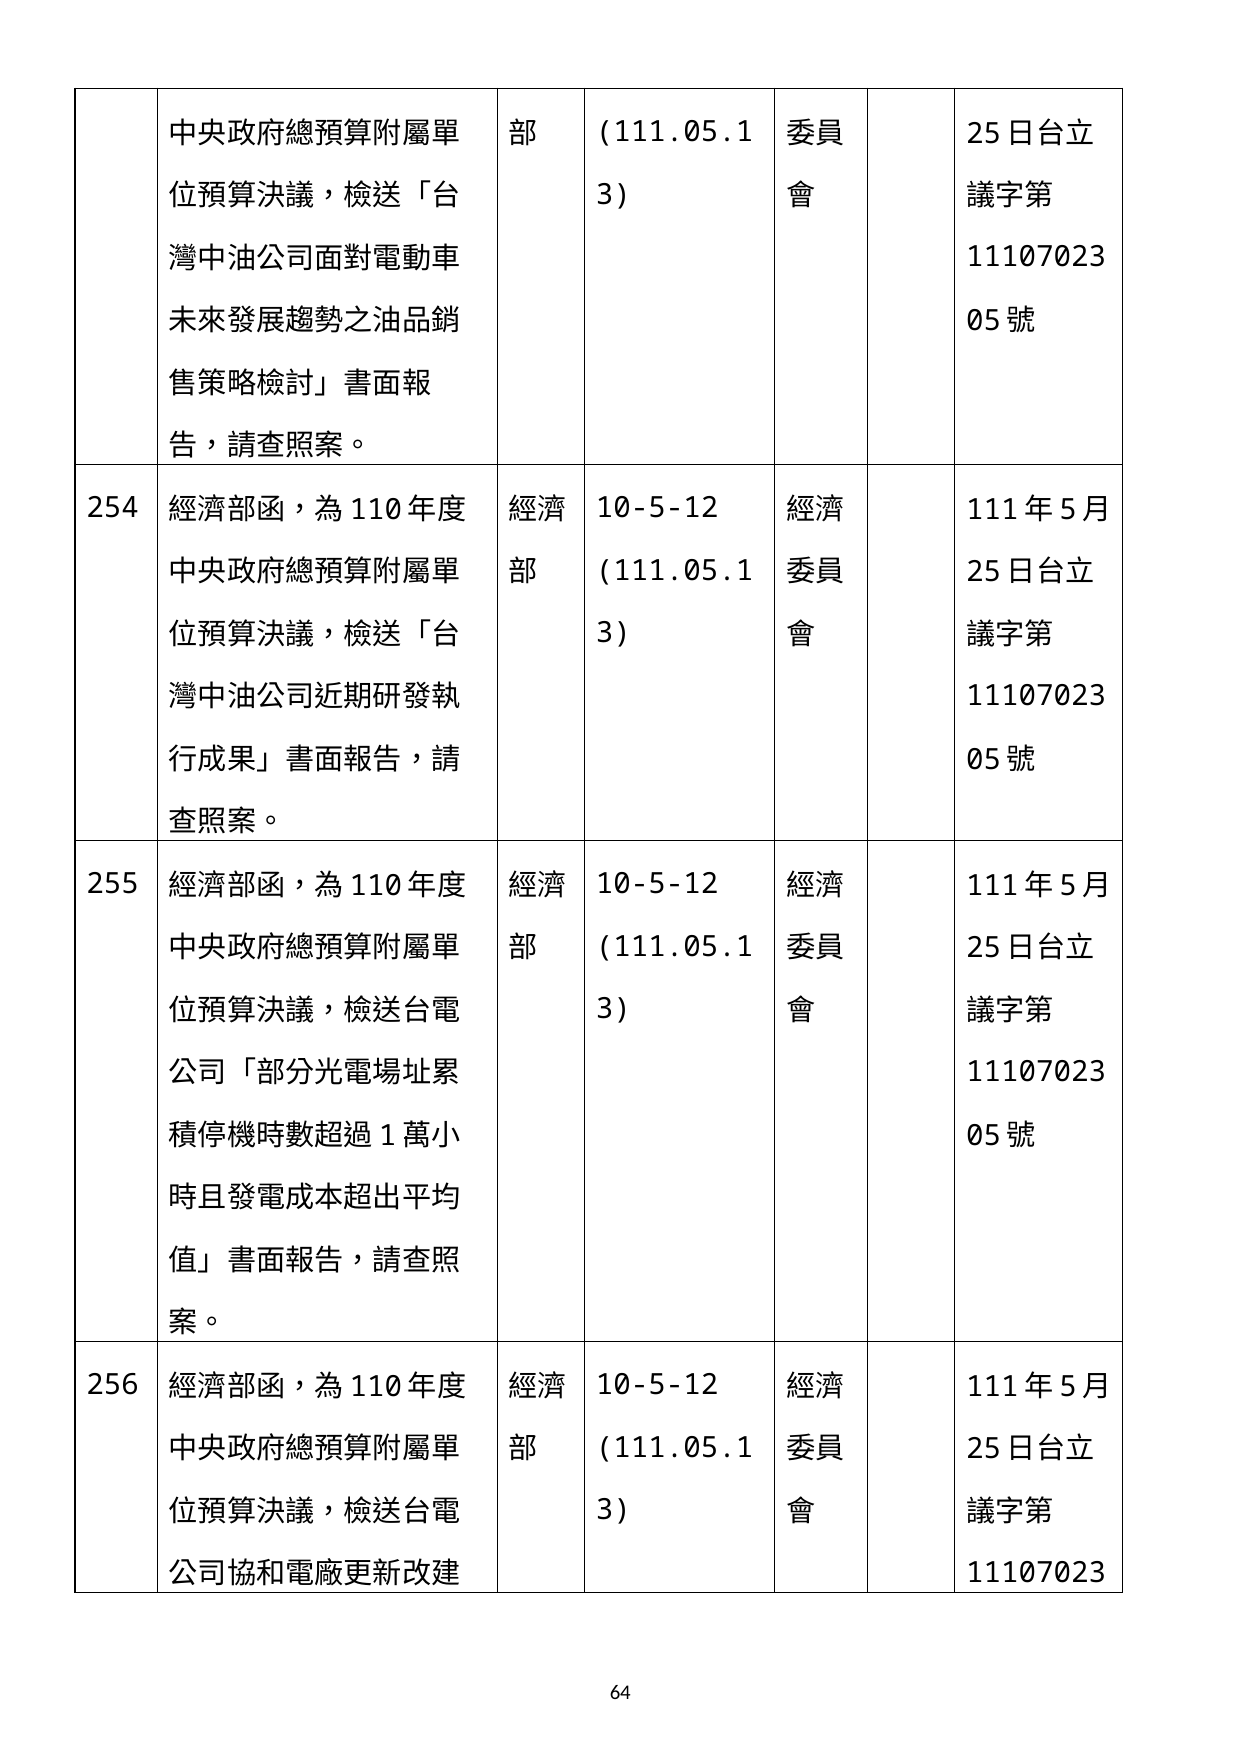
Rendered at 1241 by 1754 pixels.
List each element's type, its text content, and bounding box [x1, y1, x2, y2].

table_cell 經濟委員會 [775, 1342, 867, 1592]
table_cell 111年5月25日台立議字第1110702305號 [955, 841, 1122, 1341]
table_cell 111年5月25日台立議字第11107023 [955, 1342, 1122, 1592]
table_cell 10-5-12 (111.05.13) [585, 465, 774, 840]
table_cell 經濟委員會 [775, 465, 867, 840]
table_cell 經濟部函，為110年度中央政府總預算附屬單位預算決議，檢送台電公司「部分光電場址累積停機時數超過1萬小時且發電成本超出平均值」書面報告，請查照案。 [158, 841, 497, 1341]
table_cell 經濟部函，為110年度中央政府總預算附屬單位預算決議，檢送「台灣中油公司近期研發執行成果」書面報告，請查照案。 [158, 465, 497, 840]
table_cell 254 [76, 465, 157, 840]
table_cell 經濟部 [498, 841, 584, 1341]
table_cell 255 [76, 841, 157, 1341]
table_cell [868, 465, 954, 840]
table_cell 經濟部 [498, 465, 584, 840]
table_cell 委員會 [775, 89, 867, 464]
table_cell [868, 89, 954, 464]
table_cell [868, 1342, 954, 1592]
table_cell 部 [498, 89, 584, 464]
table_cell [868, 841, 954, 1341]
table_cell 111年5月25日台立議字第1110702305號 [955, 465, 1122, 840]
table_cell 經濟部函，為110年度中央政府總預算附屬單位預算決議，檢送台電公司協和電廠更新改建 [158, 1342, 497, 1592]
table_cell [76, 89, 157, 464]
table_cell 25日台立議字第1110702305號 [955, 89, 1122, 464]
table_cell 中央政府總預算附屬單位預算決議，檢送「台灣中油公司面對電動車未來發展趨勢之油品銷售策略檢討」書面報告，請查照案。 [158, 89, 497, 464]
table_cell 經濟委員會 [775, 841, 867, 1341]
table_cell 經濟部 [498, 1342, 584, 1592]
table_cell 256 [76, 1342, 157, 1592]
table_cell 10-5-12 (111.05.13) [585, 841, 774, 1341]
table_cell (111.05.13) [585, 89, 774, 464]
table_cell 10-5-12 (111.05.13) [585, 1342, 774, 1592]
